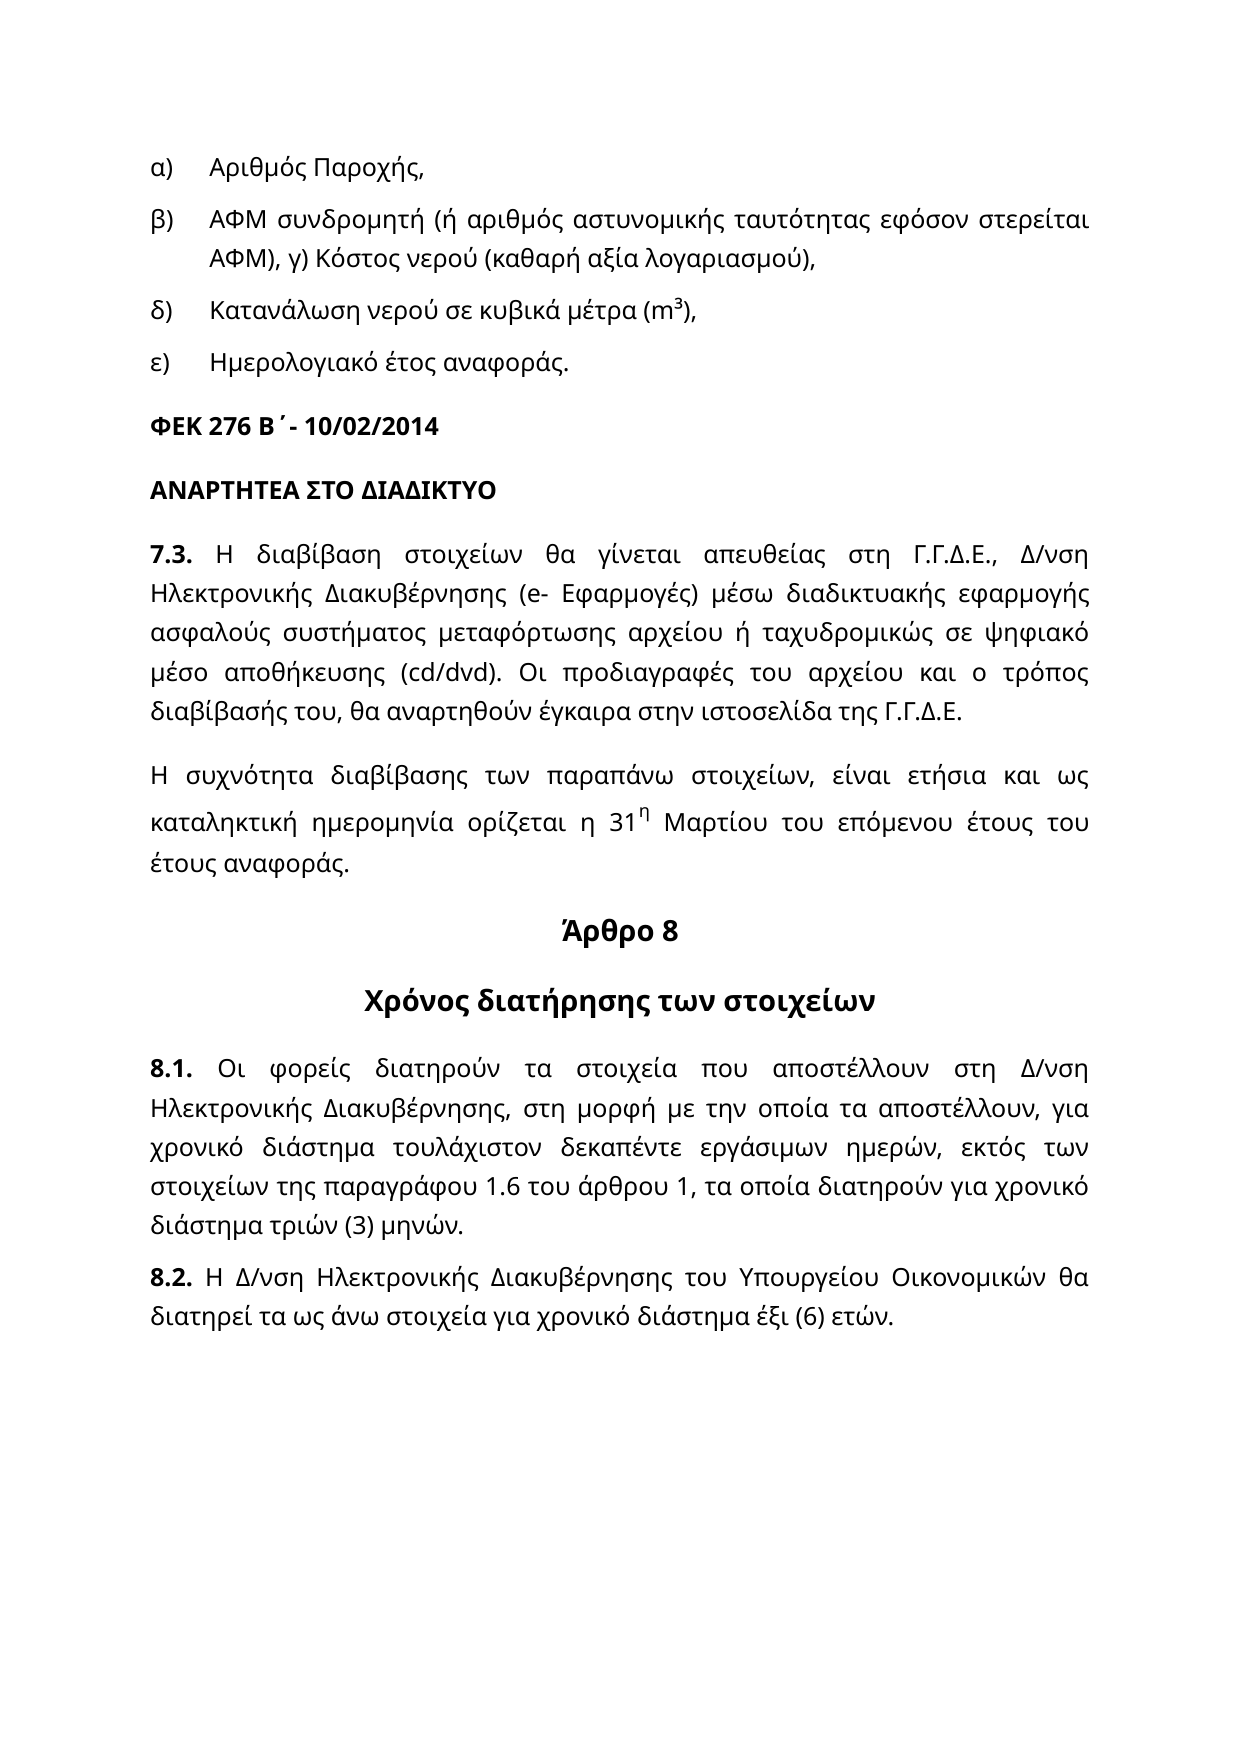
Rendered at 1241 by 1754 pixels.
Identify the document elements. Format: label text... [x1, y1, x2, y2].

text 8.2. Η Δ/νση Ηλεκτρονικής Διακυβέρνησης του Υπουργείου Οικονομικών θα διατηρεί τα ως άνω στοιχεία για χρονικό διάστημα έξι (6) ετών. [150, 1259, 1090, 1333]
text 8.1. Οι φορείς διατηρούν τα στοιχεία που αποστέλλουν στη Δ/νση Ηλεκτρονικής Διακυβέρνησης, στη μορφή με την οποία τα αποστέλλουν, για χρονικό διάστημα τουλάχιστον δεκαπέντε εργάσιμων ημερών, εκτός των στοιχείων της παραγράφου 1.6 του άρθρου 1, τα οποία διατηρούν για χρονικό διάστημα τριών (3) μηνών. [150, 1051, 1090, 1242]
list ε) Ημερολογιακό έτος αναφοράς. [150, 344, 1090, 378]
subtitle Άρθρο 8 [150, 910, 1090, 949]
text Η συχνότητα διαβίβασης των παραπάνω στοιχείων, είναι ετήσια και ως καταληκτική ημερομηνία ορίζεται η 31η Μαρτίου του επόμενου έτους του έτους αναφοράς. [150, 757, 1090, 880]
text 7.3. Η διαβίβαση στοιχείων θα γίνεται απευθείας στη Γ.Γ.Δ.Ε., Δ/νση Ηλεκτρονικής Διακυβέρνησης (e- Eφαρμογές) μέσω διαδικτυακής εφαρμογής ασφαλούς συστήματος μεταφόρτωσης αρχείου ή ταχυδρομικώς σε ψηφιακό μέσο αποθήκευσης (cd/dvd). Οι προδιαγραφές του αρχείου και ο τρόπος διαβίβασής του, θα αναρτηθούν έγκαιρα στην ιστοσελίδα της Γ.Γ.Δ.Ε. [150, 537, 1090, 727]
subtitle Χρόνος διατήρησης των στοιχείων [150, 980, 1090, 1020]
text ΑΝΑΡΤΗΤΕΑ ΣΤΟ ΔΙΑΔΙΚΤΥΟ [150, 472, 1090, 507]
list β) ΑΦΜ συνδρομητή (ή αριθμός αστυνομικής ταυτότητας εφόσον στερείται ΑΦΜ), γ) Κόστος νερού (καθαρή αξία λογαριασμού), [150, 202, 1090, 275]
list α) Αριθμός Παροχής, [150, 150, 1090, 184]
list δ) Κατανάλωση νερού σε κυβικά μέτρα (m³), [150, 292, 1090, 327]
text ΦΕΚ 276 Β΄- 10/02/2014 [150, 408, 1090, 442]
